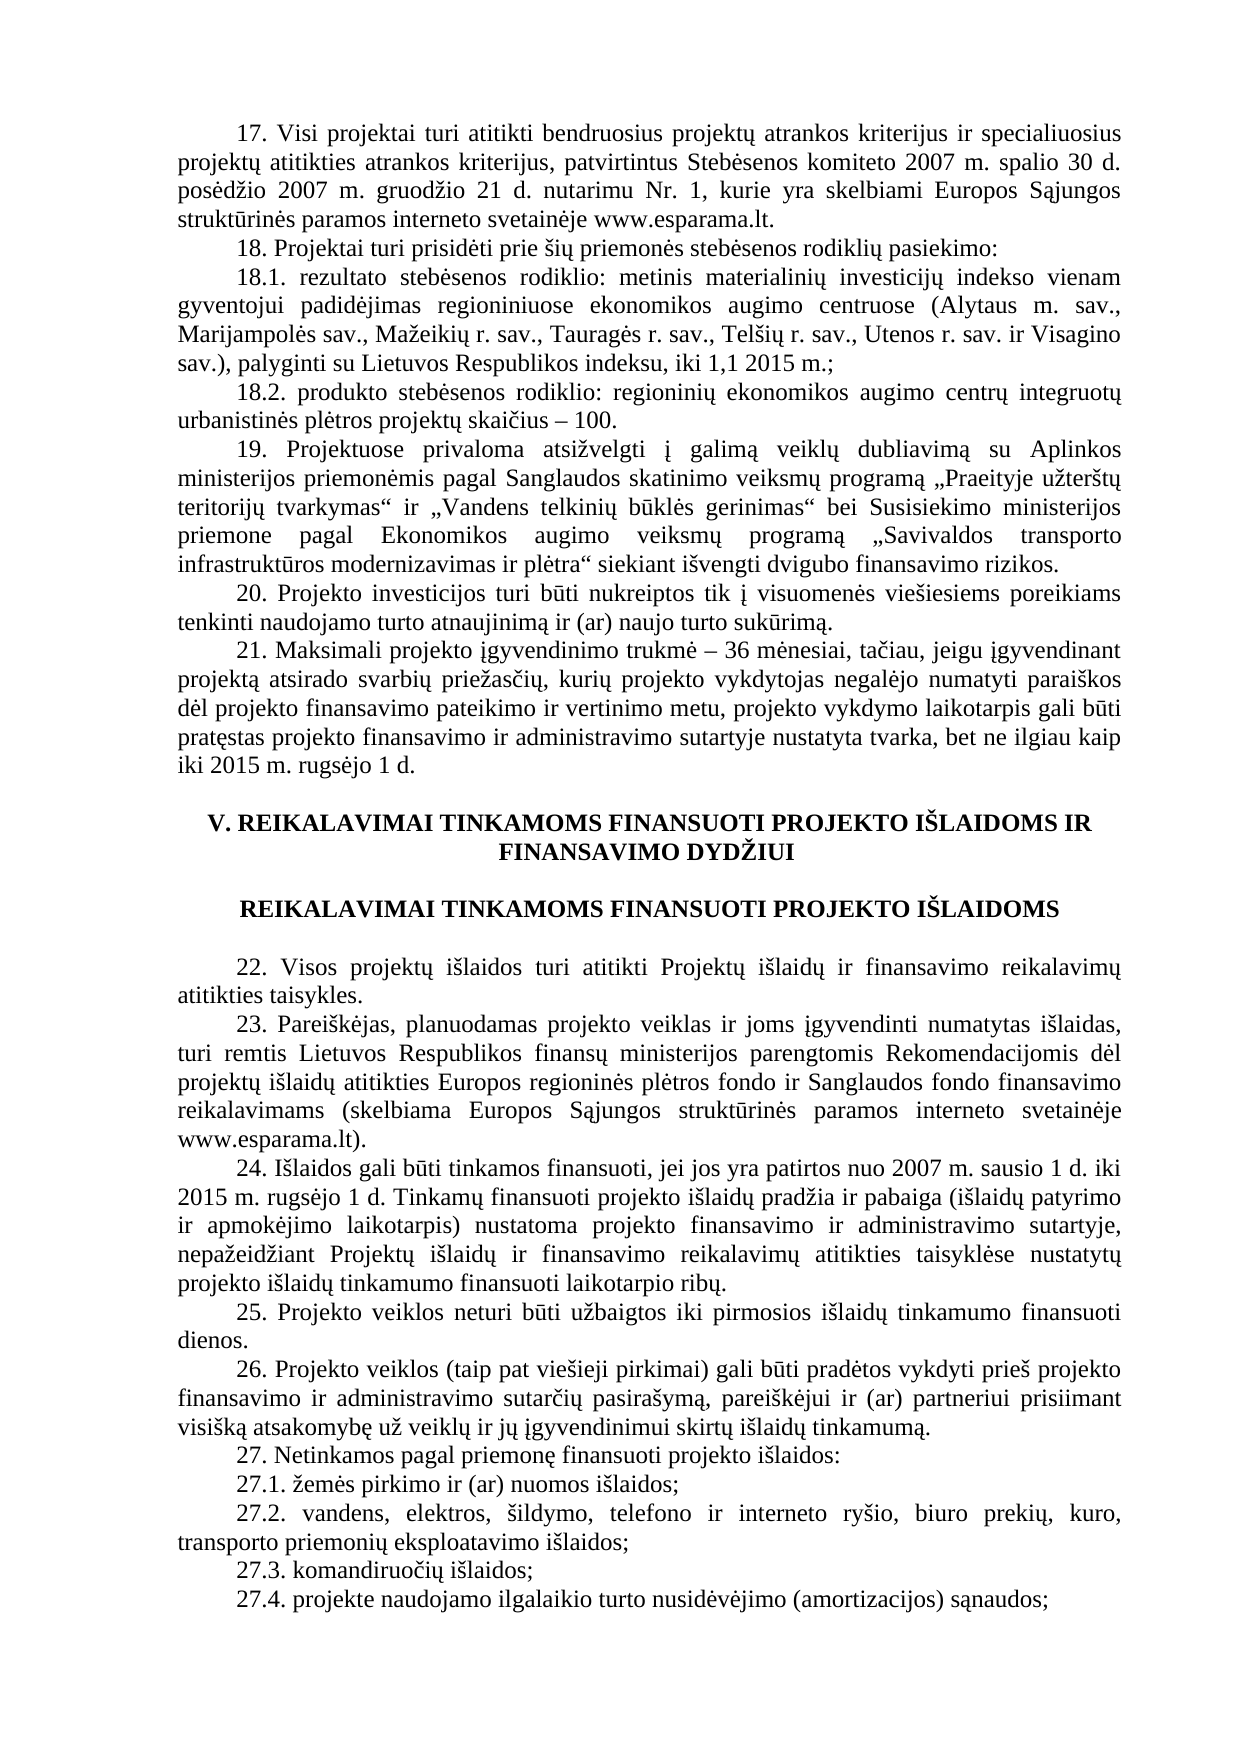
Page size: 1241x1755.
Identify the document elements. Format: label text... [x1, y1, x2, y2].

text REIKALAVIMAI TINKAMOMS FINANSUOTI PROJEKTO IŠLAIDOMS [177, 894, 1122, 923]
text 18.1. rezultato stebėsenos rodiklio: metinis materialinių investicijų indekso vienam gyventojui padidėjimas regioniniuose ekonomikos augimo centruose (Alytaus m. sav., Marijampolės sav., Mažeikių r. sav., Tauragės r. sav., Telšių r. sav., Utenos r. sav. ir Visagino sav.), palyginti su Lietuvos Respublikos indeksu, iki 1,1 2015 m.; [177, 262, 1122, 377]
text 27.4. projekte naudojamo ilgalaikio turto nusidėvėjimo (amortizacijos) sąnaudos; [177, 1584, 1122, 1613]
text 27.1. žemės pirkimo ir (ar) nuomos išlaidos; [177, 1469, 1122, 1498]
text 24. Išlaidos gali būti tinkamos finansuoti, jei jos yra patirtos nuo 2007 m. sausio 1 d. iki 2015 m. rugsėjo 1 d. Tinkamų finansuoti projekto išlaidų pradžia ir pabaiga (išlaidų patyrimo ir apmokėjimo laikotarpis) nustatoma projekto finansavimo ir administravimo sutartyje, nepažeidžiant Projektų išlaidų ir finansavimo reikalavimų atitikties taisyklėse nustatytų projekto išlaidų tinkamumo finansuoti laikotarpio ribų. [177, 1153, 1122, 1297]
text 27.3. komandiruočių išlaidos; [177, 1556, 1122, 1584]
text 23. Pareiškėjas, planuodamas projekto veiklas ir joms įgyvendinti numatytas išlaidas, turi remtis Lietuvos Respublikos finansų ministerijos parengtomis Rekomendacijomis dėl projektų išlaidų atitikties Europos regioninės plėtros fondo ir Sanglaudos fondo finansavimo reikalavimams (skelbiama Europos Sąjungos struktūrinės paramos interneto svetainėje www.esparama.lt). [177, 1009, 1122, 1153]
text 22. Visos projektų išlaidos turi atitikti Projektų išlaidų ir finansavimo reikalavimų atitikties taisykles. [177, 952, 1122, 1009]
text 27. Netinkamos pagal priemonę finansuoti projekto išlaidos: [177, 1441, 1122, 1469]
text 26. Projekto veiklos (taip pat viešieji pirkimai) gali būti pradėtos vykdyti prieš projekto finansavimo ir administravimo sutarčių pasirašymą, pareiškėjui ir (ar) partneriui prisiimant visišką atsakomybę už veiklų ir jų įgyvendinimui skirtų išlaidų tinkamumą. [177, 1354, 1122, 1441]
text 18.2. produkto stebėsenos rodiklio: regioninių ekonomikos augimo centrų integruotų urbanistinės plėtros projektų skaičius – 100. [177, 377, 1122, 434]
text 19. Projektuose privaloma atsižvelgti į galimą veiklų dubliavimą su Aplinkos ministerijos priemonėmis pagal Sanglaudos skatinimo veiksmų programą „Praeityje užterštų teritorijų tvarkymas“ ir „Vandens telkinių būklės gerinimas“ bei Susisiekimo ministerijos priemone pagal Ekonomikos augimo veiksmų programą „Savivaldos transporto infrastruktūros modernizavimas ir plėtra“ siekiant išvengti dvigubo finansavimo rizikos. [177, 434, 1122, 578]
text 18. Projektai turi prisidėti prie šių priemonės stebėsenos rodiklių pasiekimo: [177, 233, 1122, 262]
text 21. Maksimali projekto įgyvendinimo trukmė – 36 mėnesiai, tačiau, jeigu įgyvendinant projektą atsirado svarbių priežasčių, kurių projekto vykdytojas negalėjo numatyti paraiškos dėl projekto finansavimo pateikimo ir vertinimo metu, projekto vykdymo laikotarpis gali būti pratęstas projekto finansavimo ir administravimo sutartyje nustatyta tvarka, bet ne ilgiau kaip iki 2015 m. rugsėjo 1 d. [177, 636, 1122, 779]
text 27.2. vandens, elektros, šildymo, telefono ir interneto ryšio, biuro prekių, kuro, transporto priemonių eksploatavimo išlaidos; [177, 1498, 1122, 1556]
text 17. Visi projektai turi atitikti bendruosius projektų atrankos kriterijus ir specialiuosius projektų atitikties atrankos kriterijus, patvirtintus Stebėsenos komiteto 2007 m. spalio 30 d. posėdžio 2007 m. gruodžio 21 d. nutarimu Nr. 1, kurie yra skelbiami Europos Sąjungos struktūrinės paramos interneto svetainėje www.esparama.lt. [177, 118, 1122, 233]
text 20. Projekto investicijos turi būti nukreiptos tik į visuomenės viešiesiems poreikiams tenkinti naudojamo turto atnaujinimą ir (ar) naujo turto sukūrimą. [177, 578, 1122, 636]
text 25. Projekto veiklos neturi būti užbaigtos iki pirmosios išlaidų tinkamumo finansuoti dienos. [177, 1297, 1122, 1354]
text V. REIKALAVIMAI TINKAMOMS FINANSUOTI PROJEKTO IŠLAIDOMS IR FINANSAVIMO DYDŽIUI [177, 808, 1122, 866]
